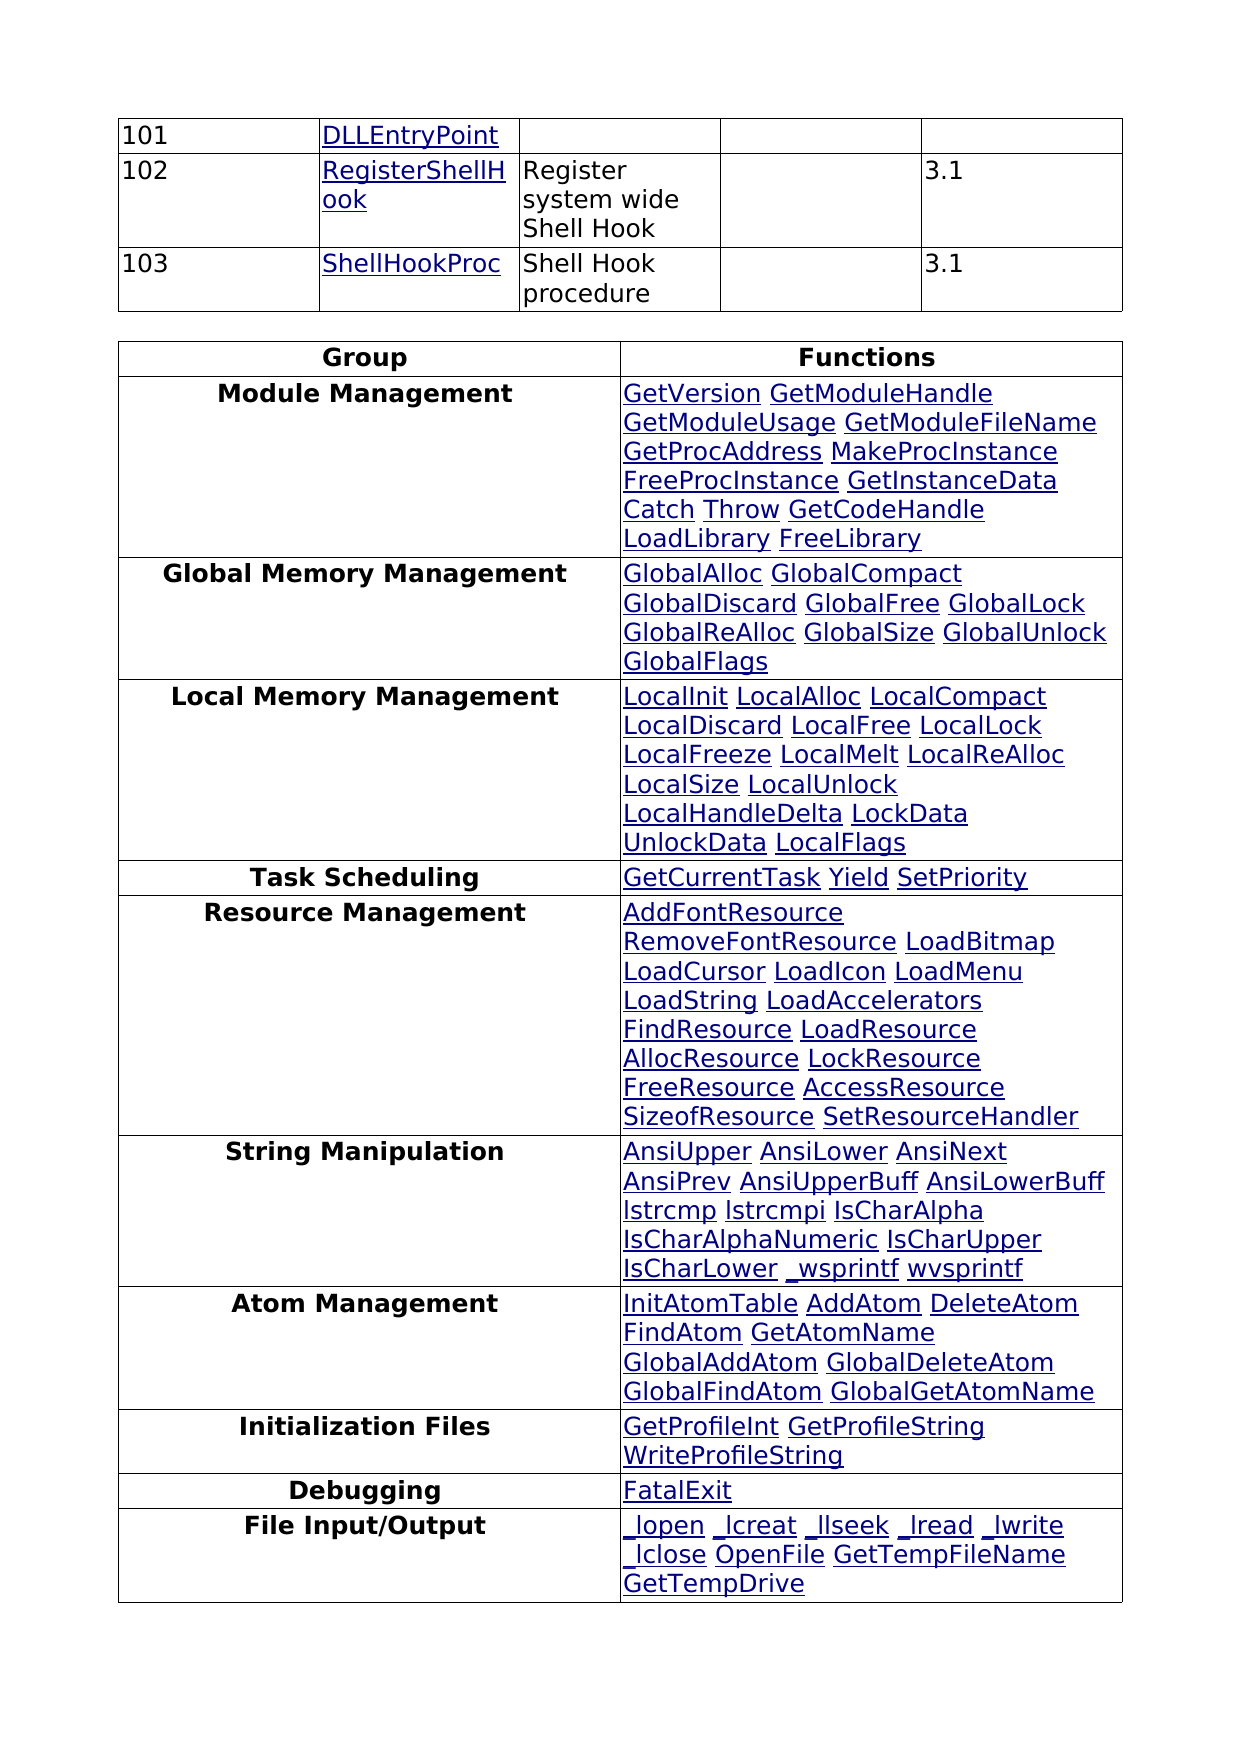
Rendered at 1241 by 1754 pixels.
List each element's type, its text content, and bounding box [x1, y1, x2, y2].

table_cell String Manipulation [119, 1136, 620, 1286]
table_cell Module Management [119, 377, 620, 557]
table_cell Debugging [119, 1474, 620, 1508]
table_cell [520, 119, 720, 153]
table_cell 3.1 [922, 248, 1122, 311]
table_cell InitAtomTable AddAtom DeleteAtom FindAtom GetAtomName GlobalAddAtom GlobalDeleteAtom GlobalFindAtom GlobalGetAtomName [621, 1287, 1122, 1409]
table_cell AddFontResource RemoveFontResource LoadBitmap LoadCursor LoadIcon LoadMenu LoadString LoadAccelerators FindResource LoadResource AllocResource LockResource FreeResource AccessResource SizeofResource SetResourceHandler [621, 896, 1122, 1134]
table_cell GetProfileInt GetProfileString WriteProfileString [621, 1410, 1122, 1473]
table_cell Shell Hook procedure [520, 248, 720, 311]
table_cell File Input/Output [119, 1509, 620, 1602]
table_cell LocalInit LocalAlloc LocalCompact LocalDiscard LocalFree LocalLock LocalFreeze LocalMelt LocalReAlloc LocalSize LocalUnlock LocalHandleDelta LockData UnlockData LocalFlags [621, 680, 1122, 860]
table_cell _lopen _lcreat _llseek _lread _lwrite _lclose OpenFile GetTempFileName GetTempDrive [621, 1509, 1122, 1602]
table_cell [721, 154, 921, 247]
table_cell AnsiUpper AnsiLower AnsiNext AnsiPrev AnsiUpperBuff AnsiLowerBuff lstrcmp lstrcmpi IsCharAlpha IsCharAlphaNumeric IsCharUpper IsCharLower _wsprintf wvsprintf [621, 1136, 1122, 1286]
table_cell GetVersion GetModuleHandle GetModuleUsage GetModuleFileName GetProcAddress MakeProcInstance FreeProcInstance GetInstanceData Catch Throw GetCodeHandle LoadLibrary FreeLibrary [621, 377, 1122, 557]
table_cell GlobalAlloc GlobalCompact GlobalDiscard GlobalFree GlobalLock GlobalReAlloc GlobalSize GlobalUnlock GlobalFlags [621, 558, 1122, 679]
table_header Functions [621, 342, 1122, 376]
table_cell 3.1 [922, 154, 1122, 247]
table_cell Resource Management [119, 896, 620, 1134]
table_cell 103 [119, 248, 319, 311]
table_cell Initialization Files [119, 1410, 620, 1473]
table_cell [721, 248, 921, 311]
table_cell [721, 119, 921, 153]
table_cell Task Scheduling [119, 861, 620, 895]
table_cell 101 [119, 119, 319, 153]
table_cell GetCurrentTask Yield SetPriority [621, 861, 1122, 895]
table_cell 102 [119, 154, 319, 247]
table_header Group [119, 342, 620, 376]
table_cell DLLEntryPoint [320, 119, 519, 153]
table_cell FatalExit [621, 1474, 1122, 1508]
table_cell Register system wide Shell Hook [520, 154, 720, 247]
table_cell Atom Management [119, 1287, 620, 1409]
table_cell RegisterShellHook [320, 154, 519, 247]
table_cell Local Memory Management [119, 680, 620, 860]
table_cell Global Memory Management [119, 558, 620, 679]
table_cell [922, 119, 1122, 153]
table_cell ShellHookProc [320, 248, 519, 311]
